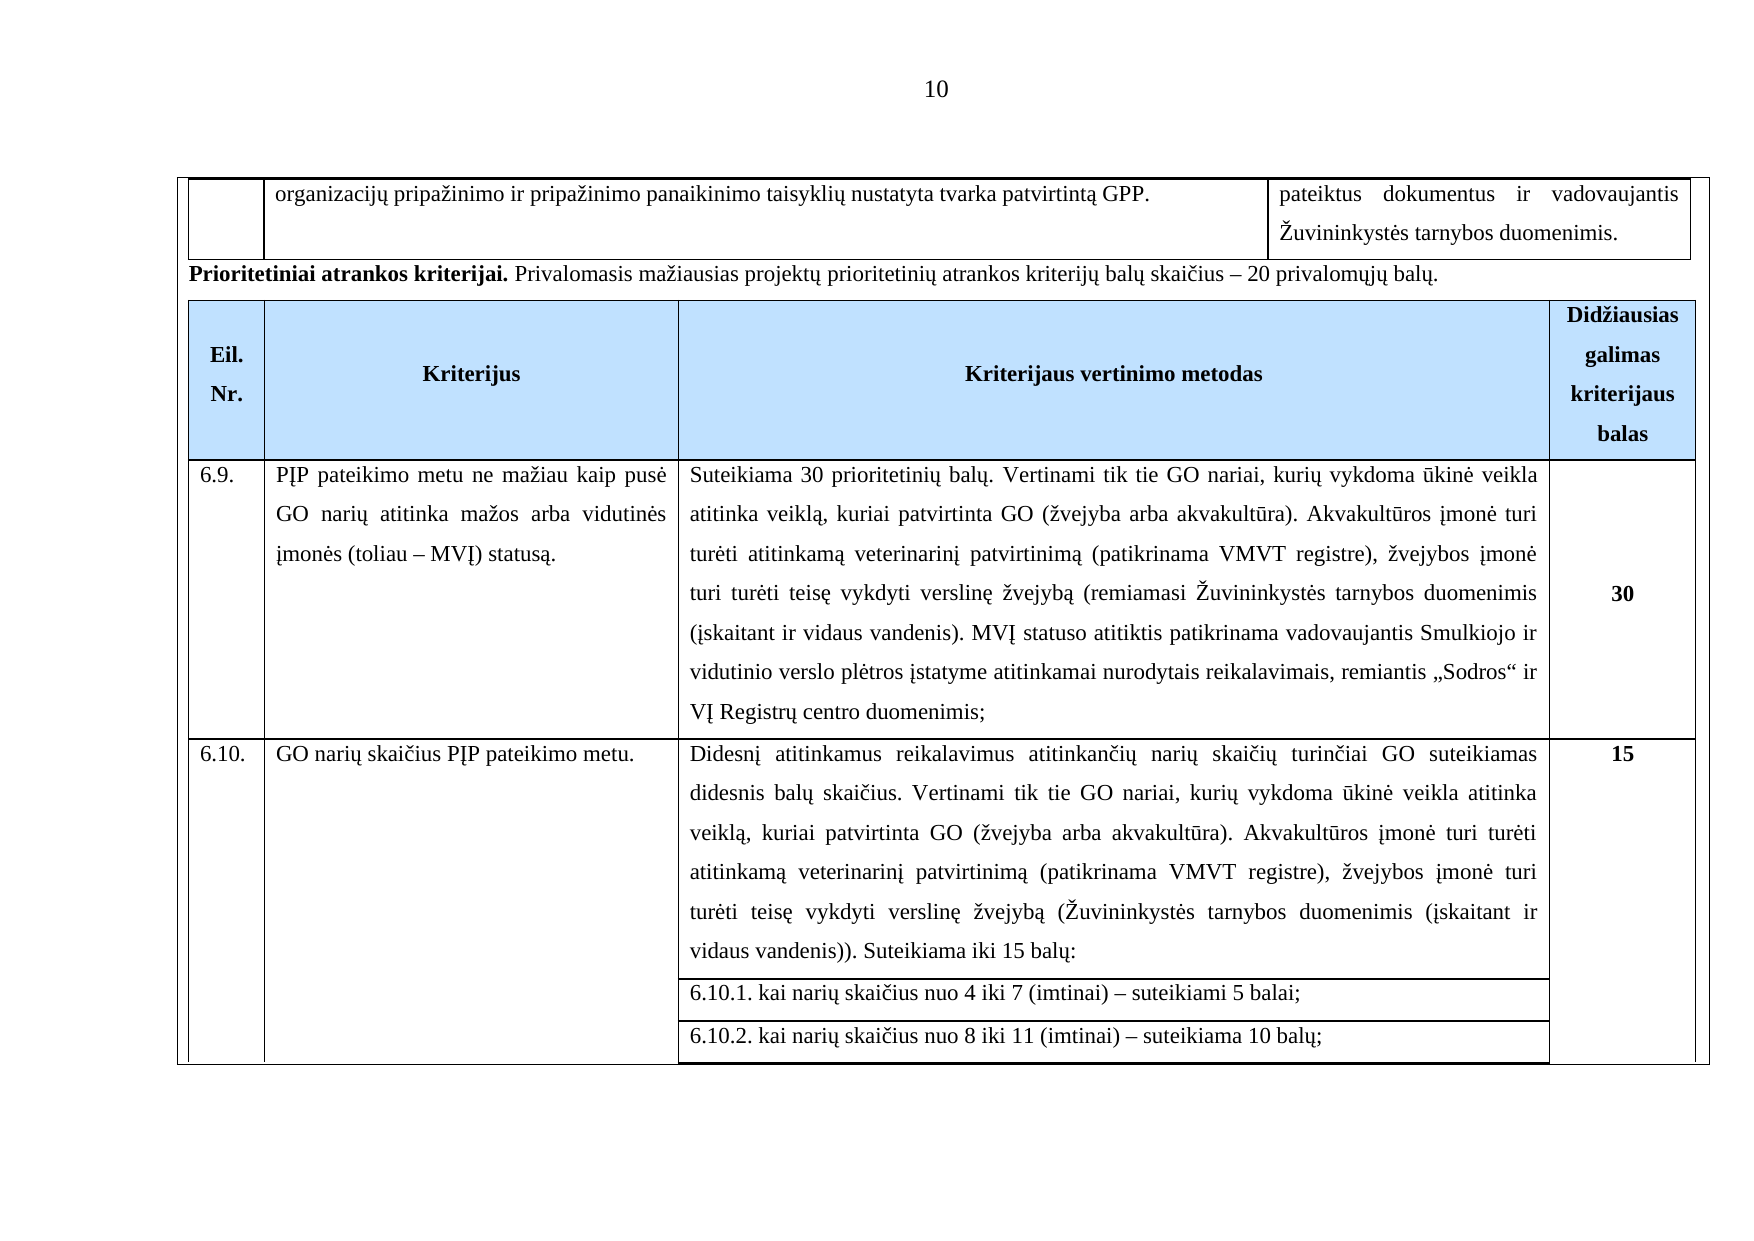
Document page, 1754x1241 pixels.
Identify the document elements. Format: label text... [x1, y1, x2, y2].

table_cell Didesnį atitinkamus reikalavimus atitinkančių narių skaičių turinčiai GO suteikiamas didesnis balų skaičius. Vertinami tik tie GO nariai, kurių vykdoma ūkinė veikla atitinka veiklą, kuriai patvirtinta GO (žvejyba arba akvakultūra). Akvakultūros įmonė turi turėti atitinkamą veterinarinį patvirtinimą (patikrinama VMVT registre), žvejybos įmonė turi turėti teisę vykdyti verslinę žvejybą (Žuvininkystės tarnybos duomenimis (įskaitant ir vidaus vandenis)). Suteikiama iki 15 balų: [679, 740, 1549, 978]
table_cell Suteikiama 30 prioritetinių balų. Vertinami tik tie GO nariai, kurių vykdoma ūkinė veikla atitinka veiklą, kuriai patvirtinta GO (žvejyba arba akvakultūra). Akvakultūros įmonė turi turėti atitinkamą veterinarinį patvirtinimą (patikrinama VMVT registre), žvejybos įmonė turi turėti teisę vykdyti verslinę žvejybą (remiamasi Žuvininkystės tarnybos duomenimis (įskaitant ir vidaus vandenis). MVĮ statuso atitiktis patikrinama vadovaujantis Smulkiojo ir vidutinio verslo plėtros įstatyme atitinkamai nurodytais reikalavimais, remiantis „Sodros“ ir VĮ Registrų centro duomenimis; [679, 461, 1549, 738]
table_cell 30 [1550, 461, 1695, 738]
table_cell 6.10. [189, 740, 264, 1062]
table_header Eil. Nr. [189, 301, 264, 459]
table_cell 6.9. [189, 461, 264, 738]
table_cell organizacijų pripažinimo ir pripažinimo panaikinimo taisyklių nustatyta tvarka patvirtintą GPP. [265, 180, 1267, 259]
table_header Kriterijus [265, 301, 678, 459]
table_cell Prioritetiniai atrankos kriterijai. Privalomasis mažiausias projektų prioritetinių atrankos kriterijų balų skaičius – 20 privalomųjų balų. [178, 178, 1709, 1064]
table_header Kriterijaus vertinimo metodas [679, 301, 1549, 459]
table_header Didžiausias galimas kriterijaus balas [1550, 301, 1695, 459]
table_cell 6.10.1. kai narių skaičius nuo 4 iki 7 (imtinai) – suteikiami 5 balai; [679, 980, 1549, 1020]
table_cell PĮP pateikimo metu ne mažiau kaip pusė GO narių atitinka mažos arba vidutinės įmonės (toliau – MVĮ) statusą. [265, 461, 678, 738]
table_cell pateiktus dokumentus ir vadovaujantis Žuvininkystės tarnybos duomenimis. [1269, 180, 1690, 259]
table_cell 6.10.2. kai narių skaičius nuo 8 iki 11 (imtinai) – suteikiama 10 balų; [679, 1022, 1549, 1062]
table_cell [189, 180, 263, 259]
table_cell GO narių skaičius PĮP pateikimo metu. [265, 740, 678, 1062]
table_cell 15 [1550, 740, 1695, 1062]
